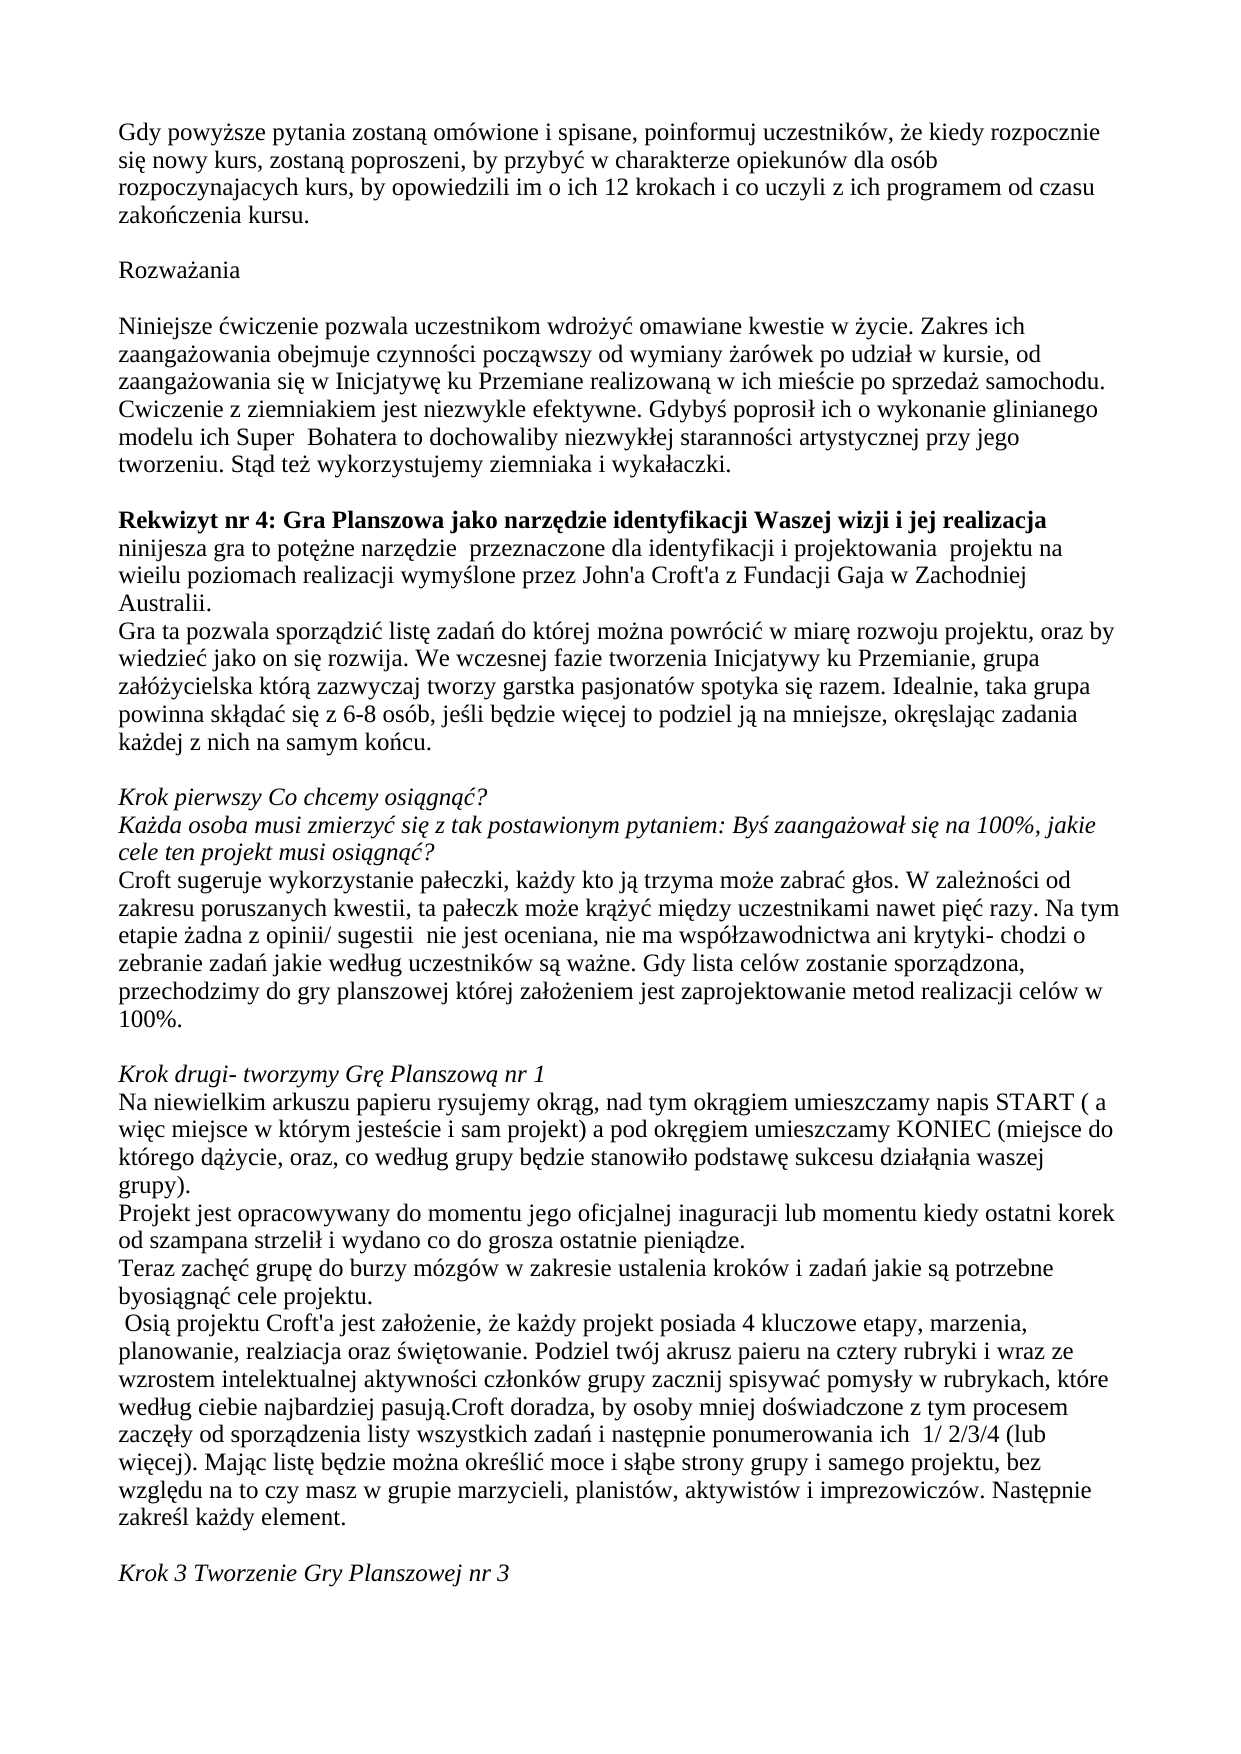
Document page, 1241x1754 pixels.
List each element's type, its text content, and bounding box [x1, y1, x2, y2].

text Cwiczenie z ziemniakiem jest niezwykle efektywne. Gdybyś poprosił ich o wykonanie glinianego modelu ich Super Bohatera to dochowaliby niezwykłej staranności artystycznej przy jego tworzeniu. Stąd też wykorzystujemy ziemniaka i wykałaczki. [118, 395, 1122, 478]
text Projekt jest opracowywany do momentu jego oficjalnej inaguracji lub momentu kiedy ostatni korek od szampana strzelił i wydano co do grosza ostatnie pieniądze. [118, 1199, 1122, 1254]
text Krok pierwszy Co chcemy osiągnąć? [118, 783, 1122, 811]
text Niniejsze ćwiczenie pozwala uczestnikom wdrożyć omawiane kwestie w życie. Zakres ich zaangażowania obejmuje czynności począwszy od wymiany żarówek po udział w kursie, od zaangażowania się w Inicjatywę ku Przemiane realizowaną w ich mieście po sprzedaż samochodu. [118, 312, 1122, 395]
text ninijesza gra to potężne narzędzie przeznaczone dla identyfikacji i projektowania projektu na wieilu poziomach realizacji wymyślone przez John'a Croft'a z Fundacji Gaja w Zachodniej Australii. [118, 534, 1122, 617]
text Krok drugi- tworzymy Grę Planszową nr 1 [118, 1060, 1122, 1088]
text Croft sugeruje wykorzystanie pałeczki, każdy kto ją trzyma może zabrać głos. W zależności od zakresu poruszanych kwestii, ta pałeczk może krążyć między uczestnikami nawet pięć razy. Na tym etapie żadna z opinii/ sugestii nie jest oceniana, nie ma współzawodnictwa ani krytyki- chodzi o zebranie zadań jakie według uczestników są ważne. Gdy lista celów zostanie sporządzona, przechodzimy do gry planszowej której założeniem jest zaprojektowanie metod realizacji celów w 100%. [118, 866, 1122, 1032]
text Na niewielkim arkuszu papieru rysujemy okrąg, nad tym okrągiem umieszczamy napis START ( a więc miejsce w którym jesteście i sam projekt) a pod okręgiem umieszczamy KONIEC (miejsce do którego dążycie, oraz, co według grupy będzie stanowiło podstawę sukcesu działąnia waszej grupy). [118, 1088, 1122, 1199]
text Rozważania [118, 257, 1122, 284]
text Osią projektu Croft'a jest założenie, że każdy projekt posiada 4 kluczowe etapy, marzenia, planowanie, realziacja oraz świętowanie. Podziel twój akrusz paieru na cztery rubryki i wraz ze wzrostem intelektualnej aktywności członków grupy zacznij spisywać pomysły w rubrykach, które według ciebie najbardziej pasują.Croft doradza, by osoby mniej doświadczone z tym procesem zaczęły od sporządzenia listy wszystkich zadań i następnie ponumerowania ich 1/ 2/3/4 (lub więcej). Mając listę będzie można określić moce i słąbe strony grupy i samego projektu, bez względu na to czy masz w grupie marzycieli, planistów, aktywistów i imprezowiczów. Następnie zakreśl każdy element. [118, 1309, 1122, 1531]
text Gdy powyższe pytania zostaną omówione i spisane, poinformuj uczestników, że kiedy rozpocznie się nowy kurs, zostaną poproszeni, by przybyć w charakterze opiekunów dla osób rozpoczynajacych kurs, by opowiedzili im o ich 12 krokach i co uczyli z ich programem od czasu zakończenia kursu. [118, 118, 1122, 229]
text Krok 3 Tworzenie Gry Planszowej nr 3 [118, 1559, 1122, 1587]
text Każda osoba musi zmierzyć się z tak postawionym pytaniem: Byś zaangażował się na 100%, jakie cele ten projekt musi osiągnąć? [118, 811, 1122, 866]
text Teraz zachęć grupę do burzy mózgów w zakresie ustalenia kroków i zadań jakie są potrzebne byosiągnąć cele projektu. [118, 1254, 1122, 1309]
text Gra ta pozwala sporządzić listę zadań do której można powrócić w miarę rozwoju projektu, oraz by wiedzieć jako on się rozwija. We wczesnej fazie tworzenia Inicjatywy ku Przemianie, grupa załóżycielska którą zazwyczaj tworzy garstka pasjonatów spotyka się razem. Idealnie, taka grupa powinna skłądać się z 6-8 osób, jeśli będzie więcej to podziel ją na mniejsze, okręslając zadania każdej z nich na samym końcu. [118, 617, 1122, 783]
text Rekwizyt nr 4: Gra Planszowa jako narzędzie identyfikacji Waszej wizji i jej realizacja [118, 506, 1122, 534]
